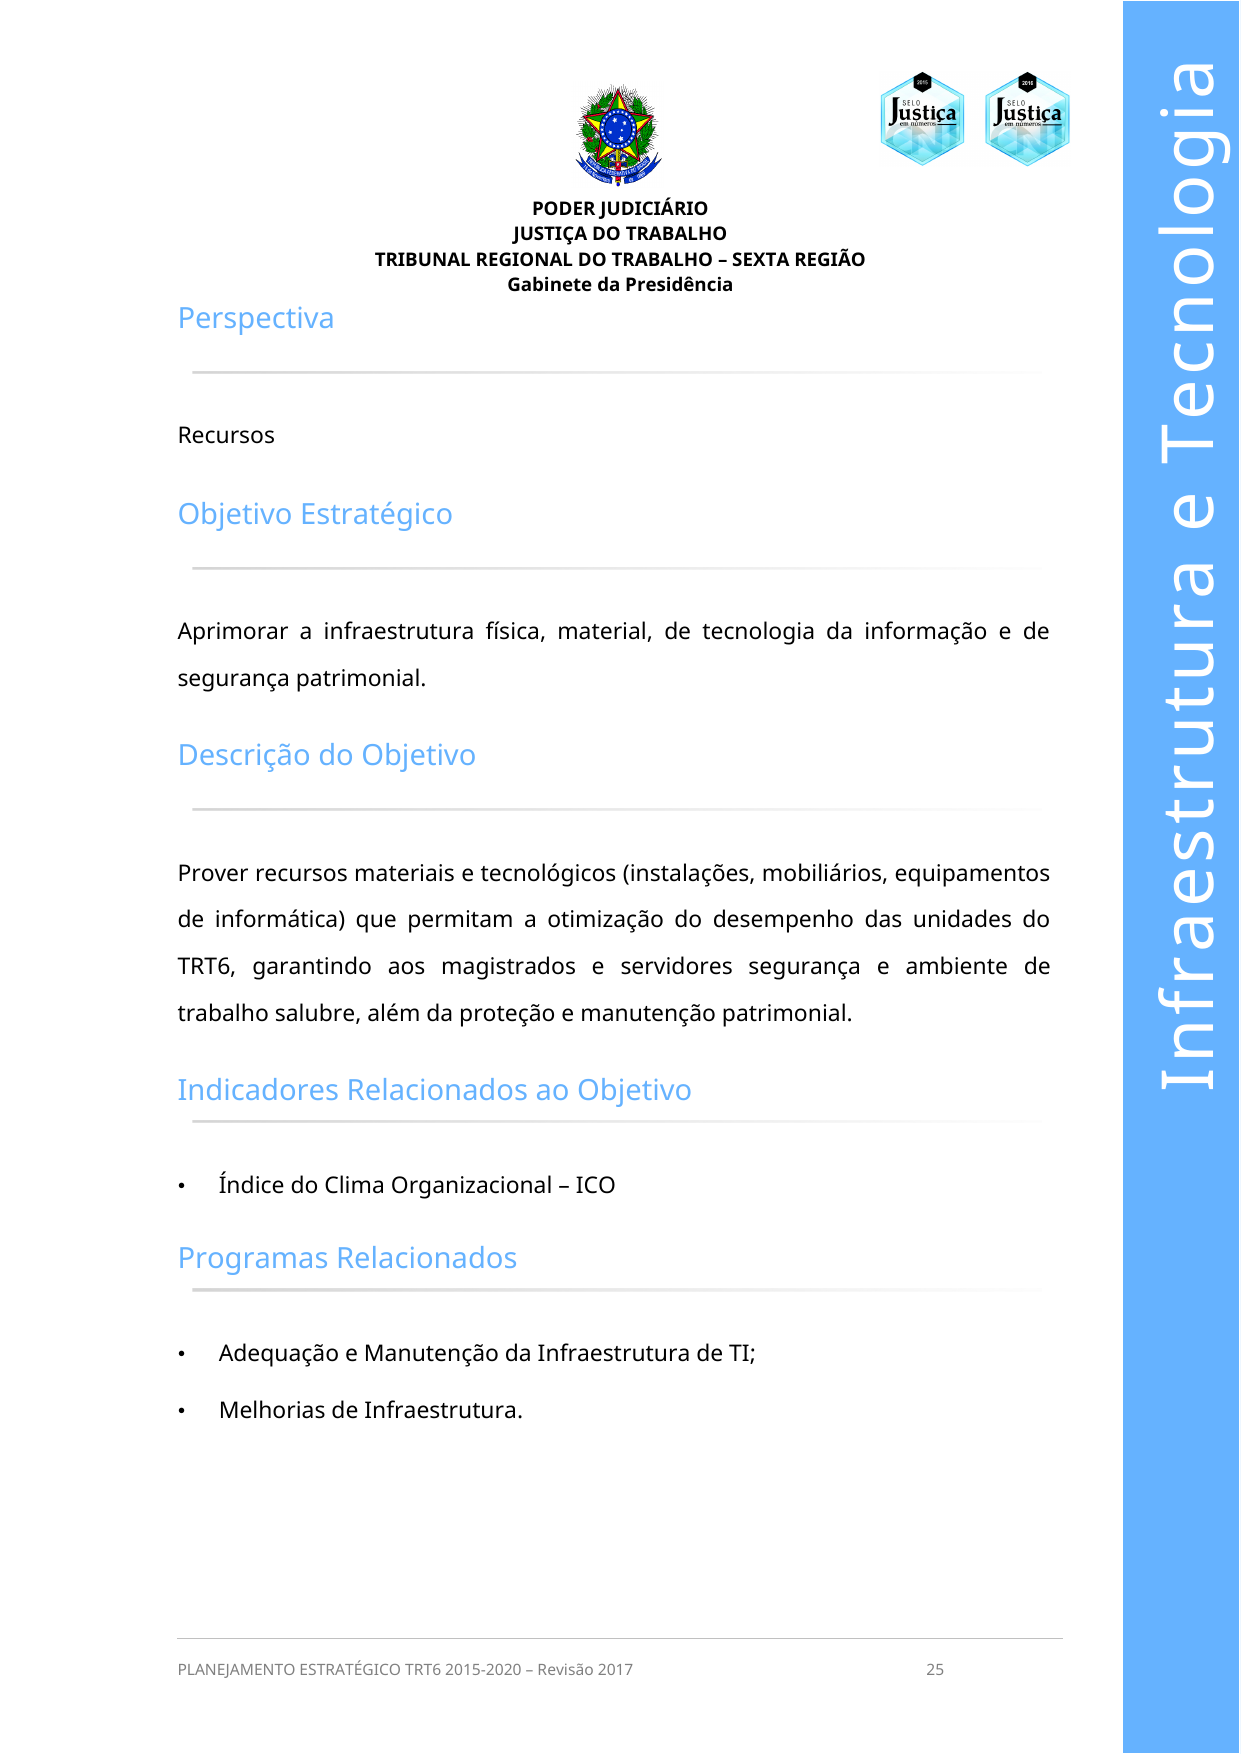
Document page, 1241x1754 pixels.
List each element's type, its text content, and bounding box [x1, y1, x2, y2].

text Objetivo Estratégico [177, 493, 1063, 533]
text Recursos [177, 419, 1063, 451]
text Perspectiva [177, 297, 1063, 337]
picture [571, 81, 664, 188]
text Indicadores Relacionados ao Objetivo [177, 1069, 1063, 1139]
text Programas Relacionados [177, 1237, 1063, 1308]
picture [879, 71, 1071, 167]
list Melhorias de Infraestrutura. [177, 1393, 1051, 1425]
list Índice do Clima Organizacional – ICO [177, 1169, 1051, 1200]
text Aprimorar a infraestrutura física, material, de tecnologia da informação e de segurança patrimonial. [177, 615, 1051, 693]
text Prover recursos materiais e tecnológicos (instalações, mobiliários, equipamentos de informática) que permitam a otimização do desempenho das unidades do TRT6, garantindo aos magistrados e servidores segurança e ambiente de trabalho salubre, além da proteção e manutenção patrimonial. [177, 856, 1051, 1028]
text Descrição do Objetivo [177, 734, 1063, 774]
list Adequação e Manutenção da Infraestrutura de TI; [177, 1337, 1051, 1368]
